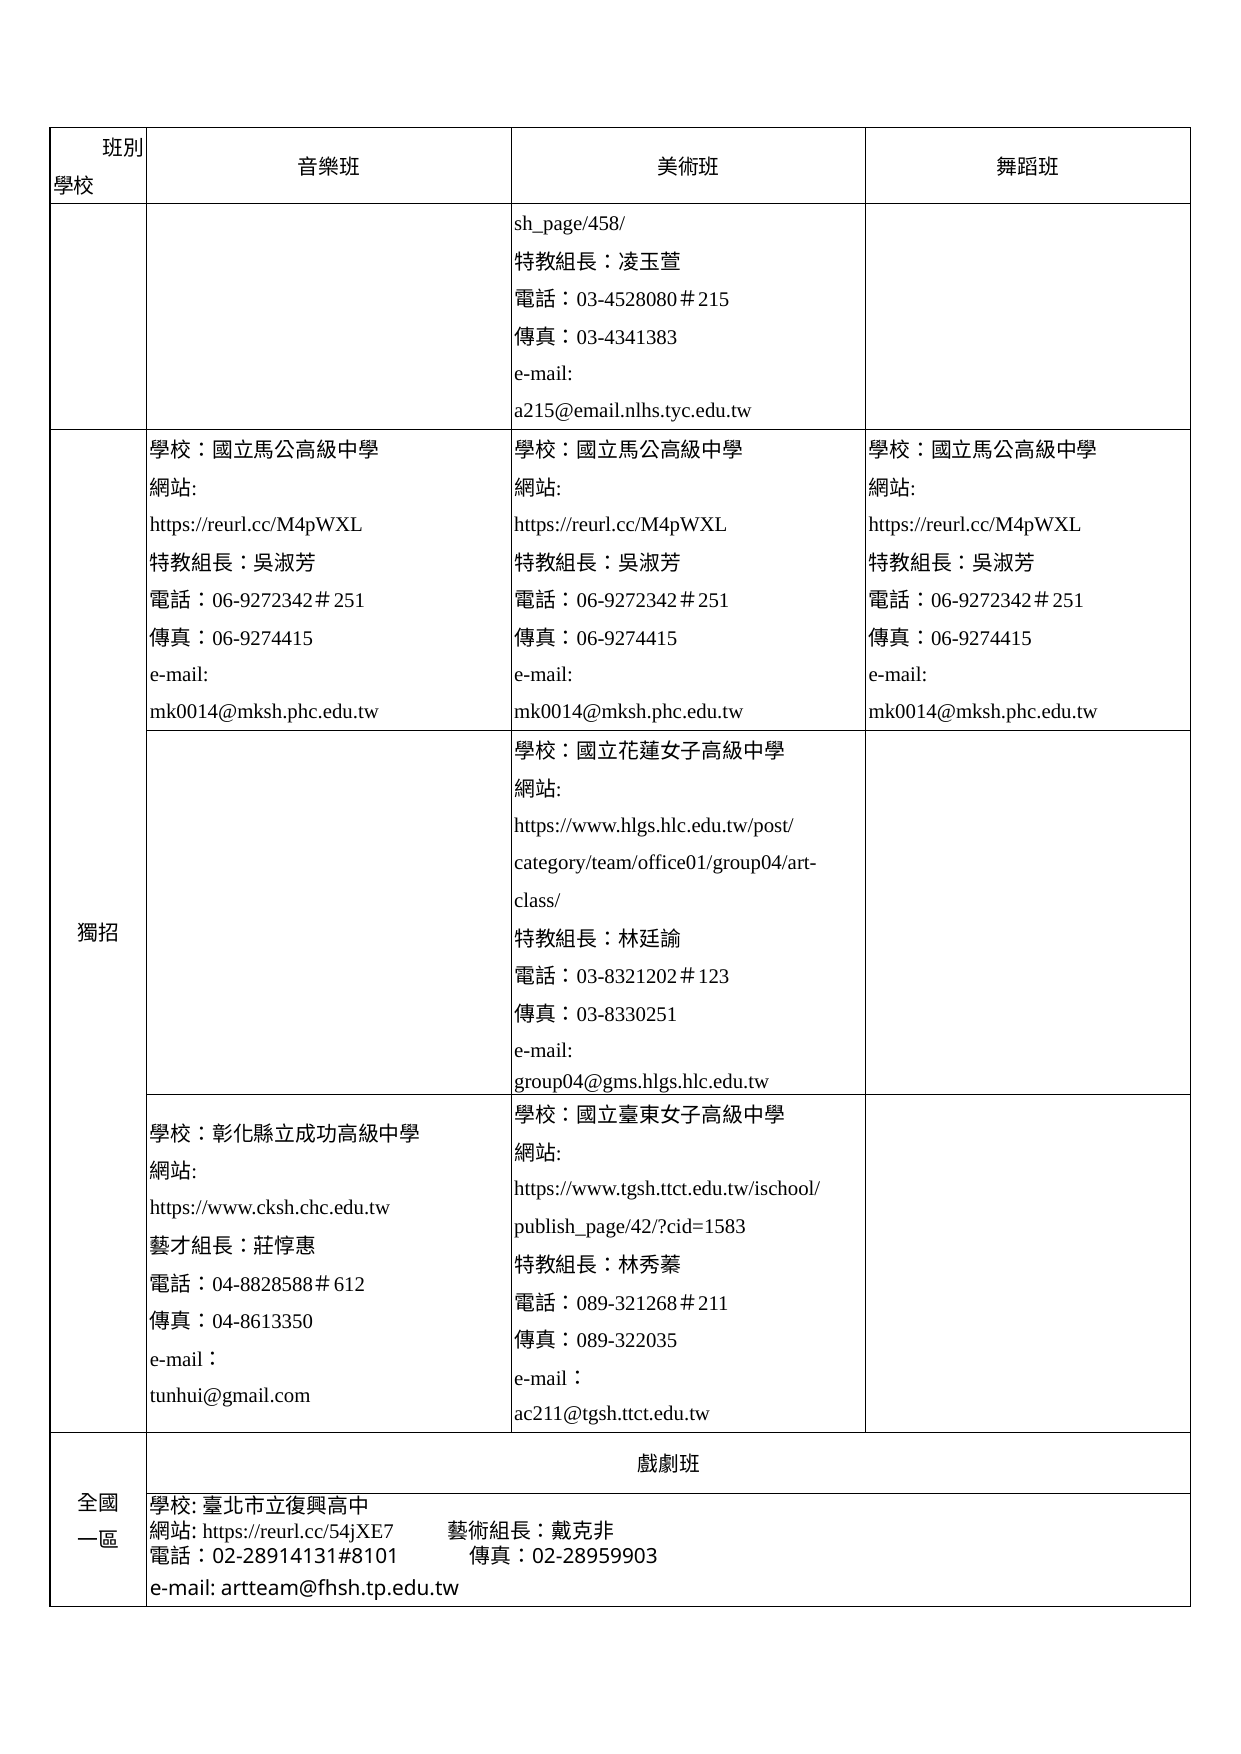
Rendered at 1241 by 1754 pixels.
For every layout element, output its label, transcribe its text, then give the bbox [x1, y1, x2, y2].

table_cell 學校: 臺北市立復興高中 網站: https://reurl.cc/54jXE7 藝術組長：戴克非 電話：02-28914131#8101 傳真：02-28959903 e-mail: artteam@fhsh.tp.edu.tw [147, 1494, 1190, 1606]
table_cell 學校：彰化縣立成功高級中學 網站: https://www.cksh.chc.edu.tw 藝才組長：莊惇惠 電話：04-8828588＃612 傳真：04-8613350 e-mail： tunhui@gmail.com [147, 1095, 511, 1432]
table_cell 學校：國立馬公高級中學 網站: https://reurl.cc/M4pWXL 特教組長：吳淑芳 電話：06-9272342＃251 傳真：06-9274415 e-mail: mk0014@mksh.phc.edu.tw [866, 430, 1190, 730]
table_cell 全國 一區 [51, 1433, 146, 1606]
table_header 音樂班 [147, 128, 511, 203]
table_header 舞蹈班 [866, 128, 1190, 203]
table_header 美術班 [512, 128, 865, 203]
table_cell [866, 731, 1190, 1094]
table_cell sh_page/458/ 特教組長：凌玉萱 電話：03-4528080＃215 傳真：03-4341383 e-mail: a215@email.nlhs.tyc.edu.tw [512, 204, 865, 429]
table_cell 學校：國立臺東女子高級中學 網站: https://www.tgsh.ttct.edu.tw/ischool/publish_page/42/?cid=1583 特教組長：林秀蓁 電話：089-321268＃211 傳真：089-322035 e-mail： ac211@tgsh.ttct.edu.tw [512, 1095, 865, 1432]
table_cell 獨招 [51, 430, 146, 1432]
table_cell 學校：國立馬公高級中學 網站: https://reurl.cc/M4pWXL 特教組長：吳淑芳 電話：06-9272342＃251 傳真：06-9274415 e-mail: mk0014@mksh.phc.edu.tw [147, 430, 511, 730]
table_cell 戲劇班 [147, 1433, 1190, 1492]
table_cell [866, 204, 1190, 429]
table_cell [147, 731, 511, 1094]
table_cell [51, 204, 146, 429]
table_cell [147, 204, 511, 429]
table_cell 學校：國立馬公高級中學 網站: https://reurl.cc/M4pWXL 特教組長：吳淑芳 電話：06-9272342＃251 傳真：06-9274415 e-mail: mk0014@mksh.phc.edu.tw [512, 430, 865, 730]
table_cell [866, 1095, 1190, 1432]
table_header 班別 學校 [51, 128, 146, 203]
table_cell 學校：國立花蓮女子高級中學 網站: https://www.hlgs.hlc.edu.tw/post/category/team/office01/group04/art-class/ 特教組長：林廷諭 電話：03-8321202＃123 傳真：03-8330251 e-mail: group04@gms.hlgs.hlc.edu.tw [512, 731, 865, 1094]
